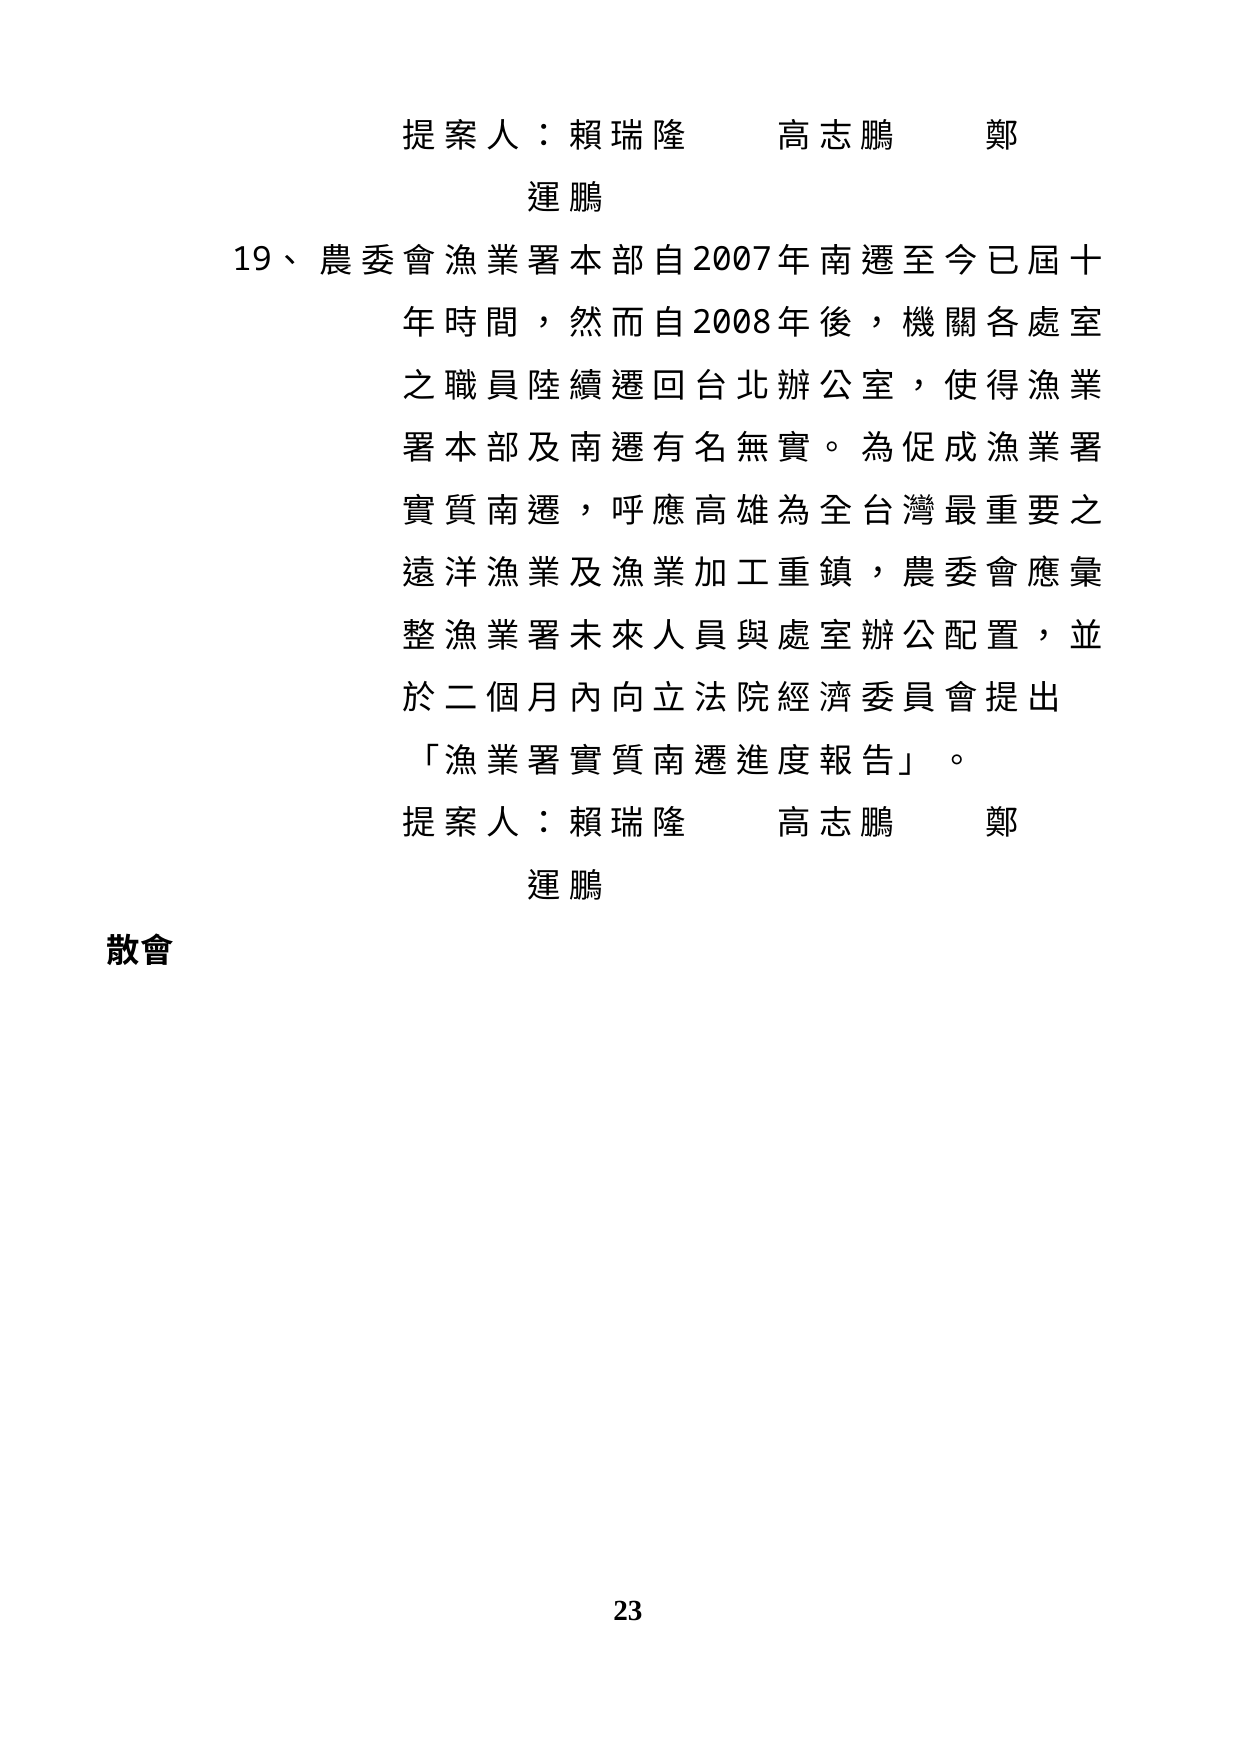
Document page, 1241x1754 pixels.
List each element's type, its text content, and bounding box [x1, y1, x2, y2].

text 提案人：賴瑞隆 高志鵬 鄭運鵬 [384, 778, 1044, 903]
list 農委會漁業署本部自2007年南遷至今已屆十年時間，然而自2008年後，機關各處室之職員陸續遷回台北辦公室，使得漁業署本部及南遷有名無實。為促成漁業署實質南遷，呼應高雄為全台灣最重要之遠洋漁業及漁業加工重鎮，農委會應彙整漁業署未來人員與處室辦公配置，並於二個月內向立法院經濟委員會提出「漁業署實質南遷進度報告」。 [225, 216, 1132, 778]
text 散會 [3, 919, 1132, 973]
text 提案人：賴瑞隆 高志鵬 鄭運鵬 [384, 91, 1044, 216]
